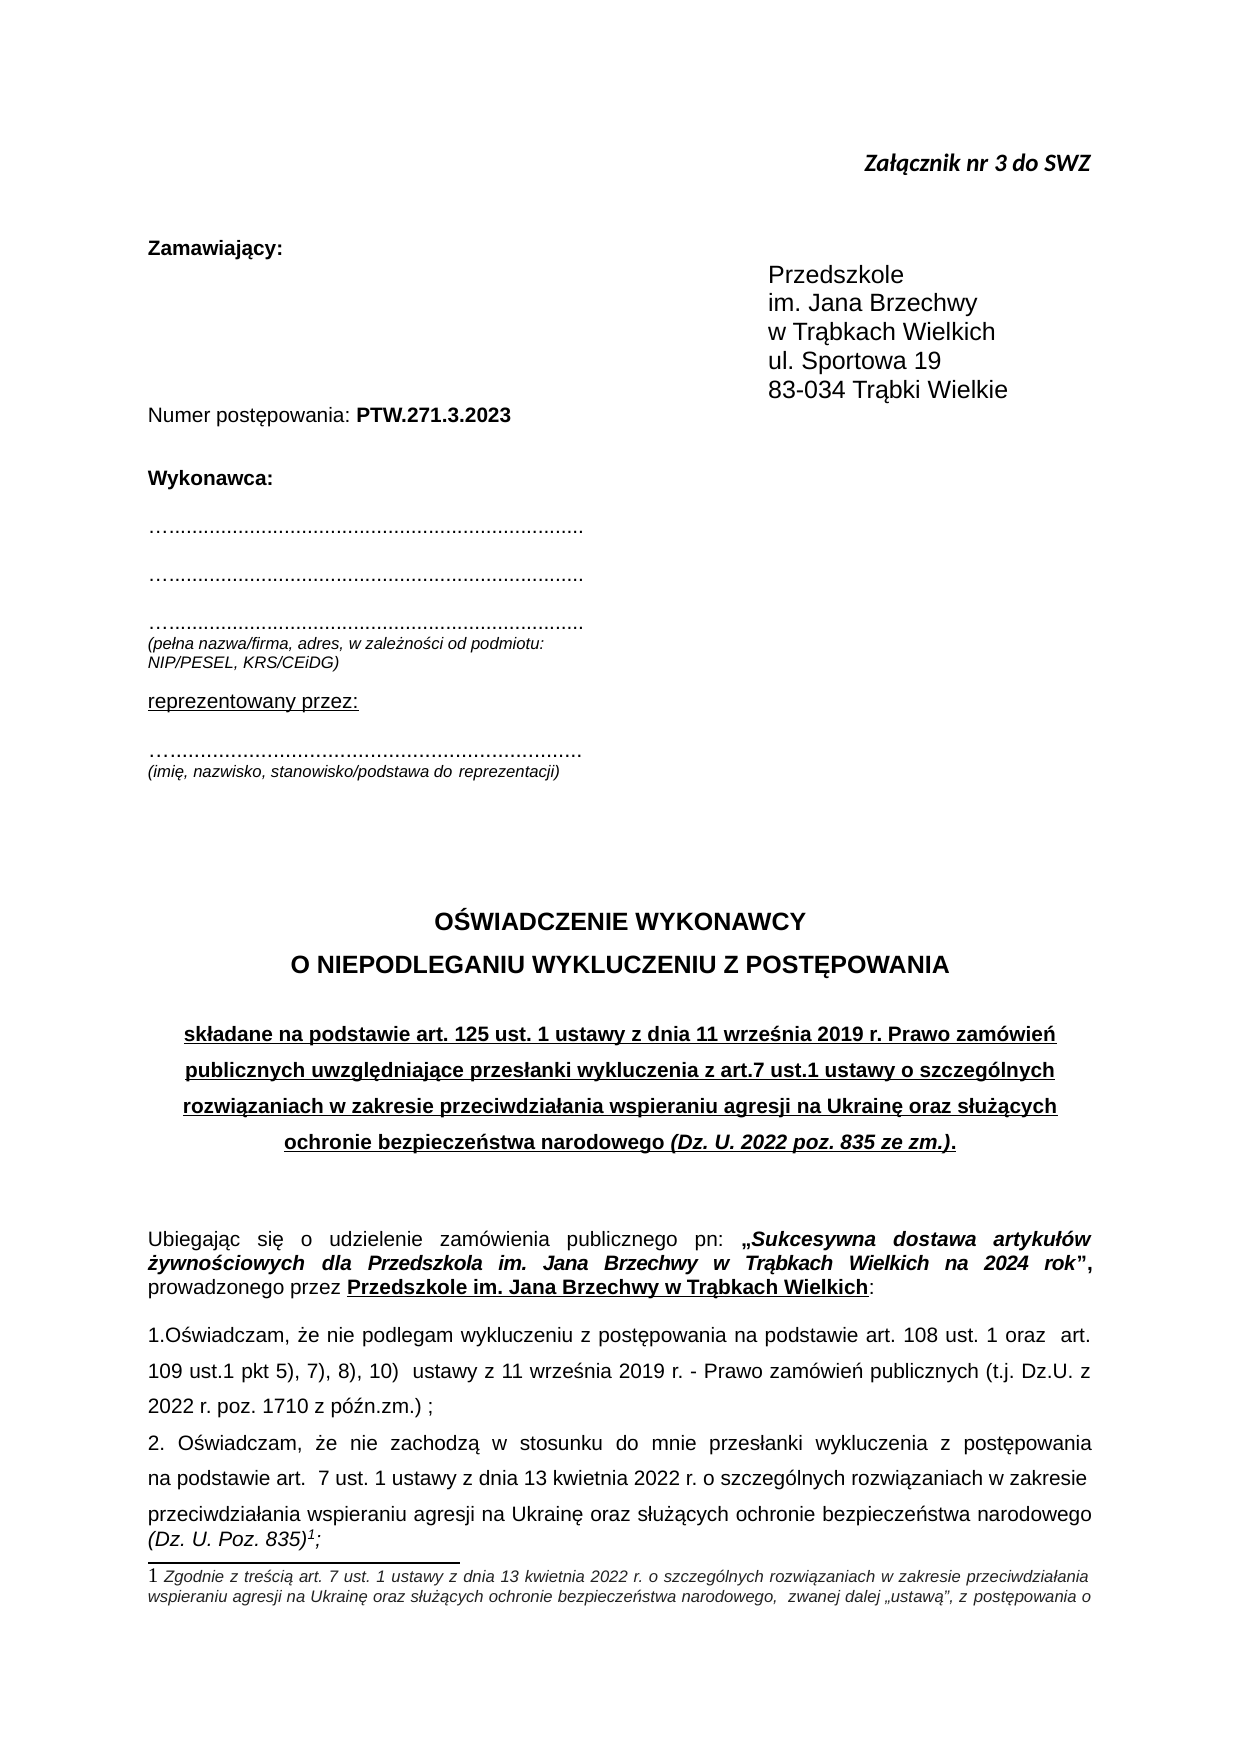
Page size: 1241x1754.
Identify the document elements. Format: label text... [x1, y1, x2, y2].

text Wykonawca: [148, 466, 1093, 490]
text ul. Sportowa 19 [768, 346, 1093, 374]
text 83-034 Trąbki Wielkie [768, 374, 1093, 403]
text O NIEPODLEGANIU WYKLUCZENIU Z POSTĘPOWANIA [148, 950, 1093, 979]
text przeciwdziałania wspieraniu agresji na Ukrainę oraz służących ochronie bezpieczeństwa narodowego (Dz. U. Poz. 835); [148, 1502, 1093, 1551]
text Ubiegając się o udzielenie zamówienia publicznego pn: „Sukcesywna dostawa artykułów żywnościowych dla Przedszkola im. Jana Brzechwy w Trąbkach Wielkich na 2024 rok”, prowadzonego przez Przedszkole im. Jana Brzechwy w Trąbkach Wielkich: [148, 1227, 1093, 1298]
text 2. Oświadczam, że nie zachodzą w stosunku do mnie przesłanki wykluczenia z postępowania na podstawie art. 7 ust. 1 ustawy z dnia 13 kwietnia 2022 r. o szczególnych rozwiązaniach w zakresie [148, 1430, 1093, 1490]
text reprezentowany przez: [148, 689, 585, 713]
text Zgodnie z treścią art. 7 ust. 1 ustawy z dnia 13 kwietnia 2022 r. o szczególnych rozwiązaniach w zakresie przeciwdziałania wspieraniu agresji na Ukrainę oraz służących ochronie bezpieczeństwa narodowego, zwanej dalej „ustawą”, z postępowania o [148, 1563, 1093, 1606]
text składane na podstawie art. 125 ust. 1 ustawy z dnia 11 września 2019 r. Prawo zamówień publicznych uwzględniające przesłanki wykluczenia z art.7 ust.1 ustawy o szczególnych rozwiązaniach w zakresie przeciwdziałania wspieraniu agresji na Ukrainę oraz służących ochronie bezpieczeństwa narodowego (Dz. U. 2022 poz. 835 ze zm.). [148, 1022, 1093, 1154]
text im. Jana Brzechwy [768, 288, 1093, 317]
text Przedszkole [768, 259, 1093, 288]
text (imię, nazwisko, stanowisko/podstawa do reprezentacji) [148, 762, 585, 781]
text Zamawiający: [148, 236, 1093, 259]
text Numer postępowania: PTW.271.3.2023 [148, 403, 1093, 427]
text w Trąbkach Wielkich [768, 317, 1093, 346]
text OŚWIADCZENIE WYKONAWCY [148, 907, 1093, 936]
text …........................................................................ [148, 610, 585, 634]
text 1.Oświadczam, że nie podlegam wykluczeniu z postępowania na podstawie art. 108 ust. 1 oraz art. 109 ust.1 pkt 5), 7), 8), 10) ustawy z 11 września 2019 r. - Prawo zamówień publicznych (t.j. Dz.U. z 2022 r. poz. 1710 z późn.zm.) ; [148, 1322, 1093, 1418]
text Załącznik nr 3 do SWZ [148, 148, 1093, 178]
text (pełna nazwa/firma, adres, w zależności od podmiotu: NIP/PESEL, KRS/CEiDG) [148, 634, 585, 672]
text …........................................................................ [148, 562, 585, 586]
text …........................................................................ [148, 514, 585, 538]
text ….................................................................... [148, 737, 585, 762]
